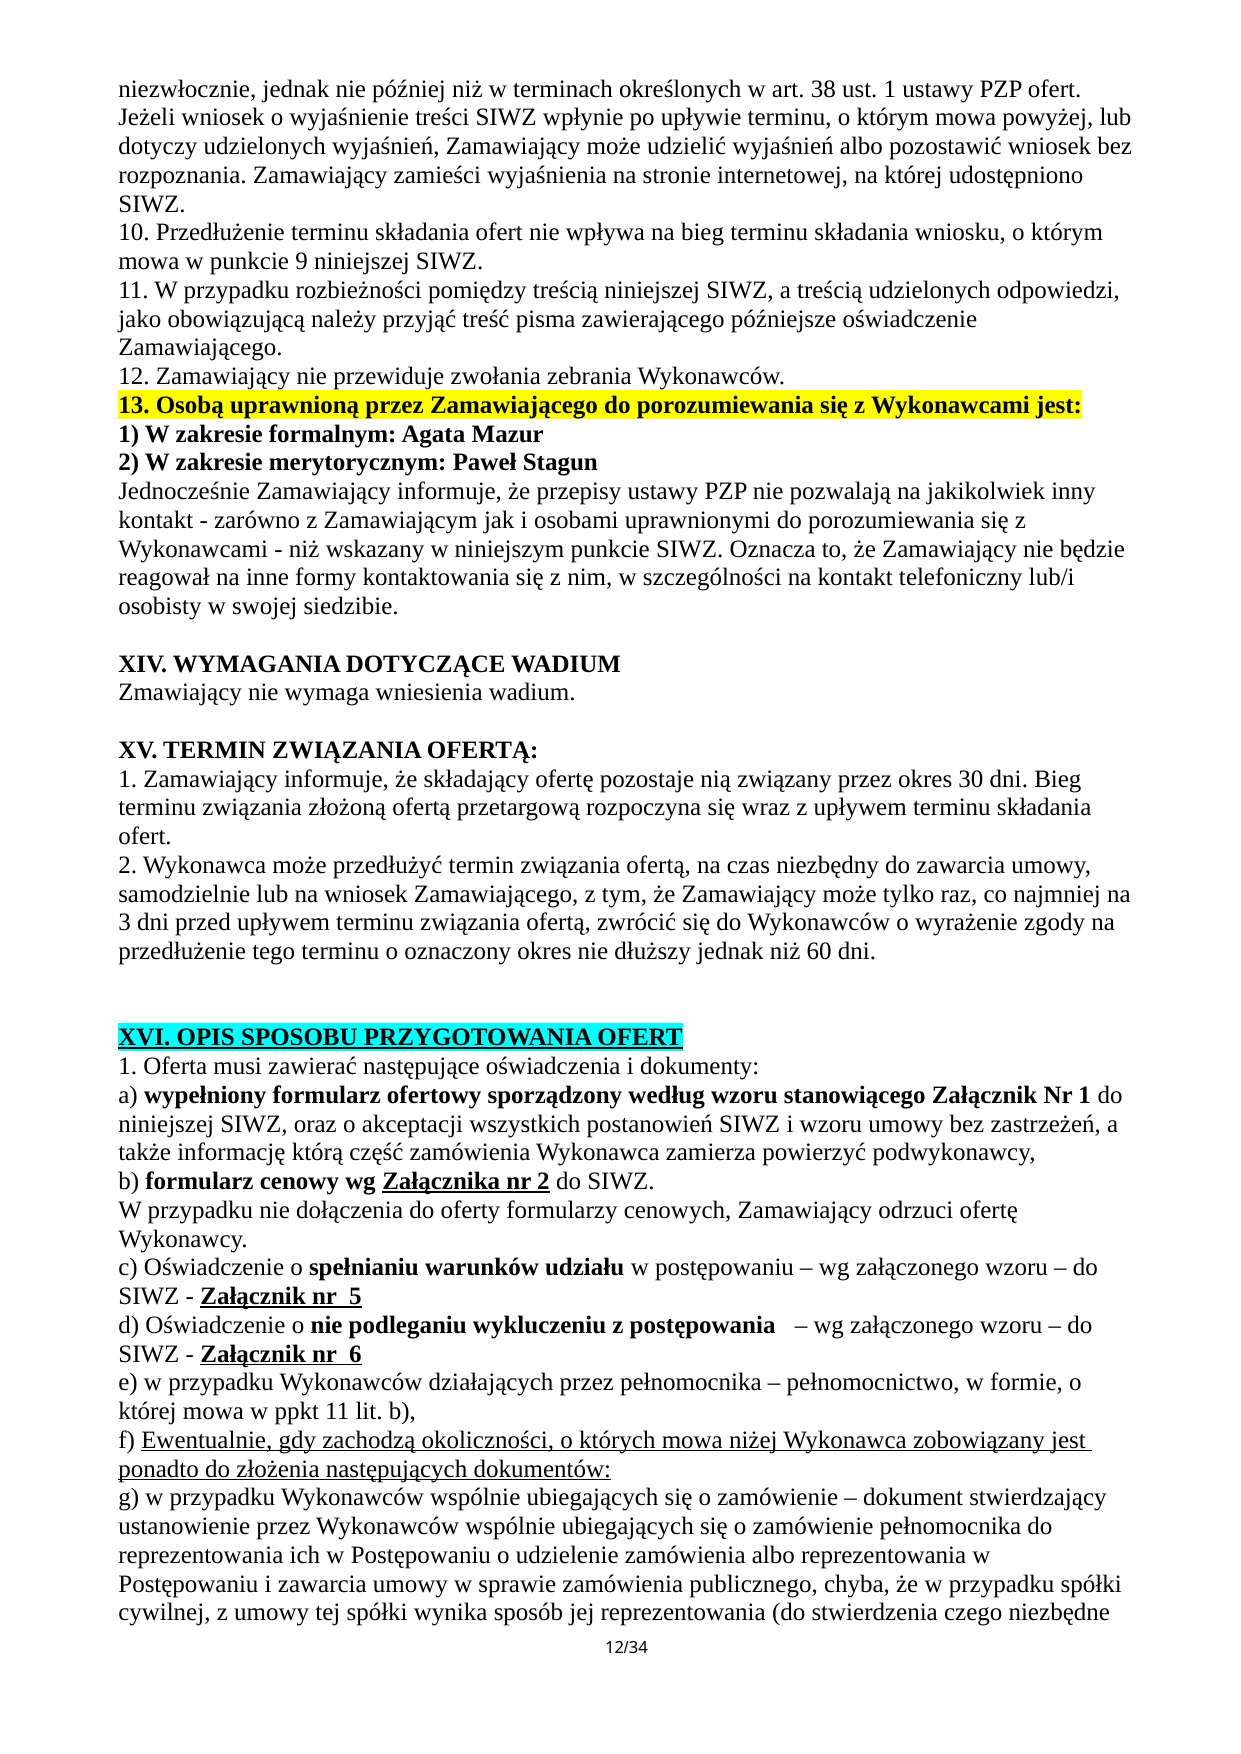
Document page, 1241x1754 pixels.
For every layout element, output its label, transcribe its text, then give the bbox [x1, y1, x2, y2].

text d) Oświadczenie o nie podleganiu wykluczeniu z postępowania – wg załączonego wzoru – do SIWZ - Załącznik nr 6 [118, 1310, 1134, 1367]
text g) w przypadku Wykonawców wspólnie ubiegających się o zamówienie – dokument stwierdzający ustanowienie przez Wykonawców wspólnie ubiegających się o zamówienie pełnomocnika do reprezentowania ich w Postępowaniu o udzielenie zamówienia albo reprezentowania w Postępowaniu i zawarcia umowy w sprawie zamówienia publicznego, chyba, że w przypadku spółki cywilnej, z umowy tej spółki wynika sposób jej reprezentowania (do stwierdzenia czego niezbędne [118, 1482, 1134, 1626]
text 13. Osobą uprawnioną przez Zamawiającego do porozumiewania się z Wykonawcami jest: [118, 390, 1134, 419]
text XV. TERMIN ZWIĄZANIA OFERTĄ: [118, 735, 1134, 764]
text 1. Oferta musi zawierać następujące oświadczenia i dokumenty: [118, 1051, 1134, 1080]
text f) Ewentualnie, gdy zachodzą okoliczności, o których mowa niżej Wykonawca zobowiązany jest ponadto do złożenia następujących dokumentów: [118, 1425, 1134, 1482]
text Zmawiający nie wymaga wniesienia wadium. [118, 677, 1134, 706]
text b) formularz cenowy wg Załącznika nr 2 do SIWZ. [118, 1166, 1134, 1195]
text 1. Zamawiający informuje, że składający ofertę pozostaje nią związany przez okres 30 dni. Bieg terminu związania złożoną ofertą przetargową rozpoczyna się wraz z upływem terminu składania ofert. [118, 764, 1134, 850]
text W przypadku nie dołączenia do oferty formularzy cenowych, Zamawiający odrzuci ofertę Wykonawcy. [118, 1195, 1134, 1252]
text 12. Zamawiający nie przewiduje zwołania zebrania Wykonawców. [118, 361, 1134, 390]
text Jednocześnie Zamawiający informuje, że przepisy ustawy PZP nie pozwalają na jakikolwiek inny kontakt - zarówno z Zamawiającym jak i osobami uprawnionymi do porozumiewania się z Wykonawcami - niż wskazany w niniejszym punkcie SIWZ. Oznacza to, że Zamawiający nie będzie reagował na inne formy kontaktowania się z nim, w szczególności na kontakt telefoniczny lub/i osobisty w swojej siedzibie. [118, 476, 1134, 620]
text c) Oświadczenie o spełnianiu warunków udziału w postępowaniu – wg załączonego wzoru – do SIWZ - Załącznik nr 5 [118, 1252, 1134, 1310]
text 2) W zakresie merytorycznym: Paweł Stagun [118, 447, 1134, 476]
text 10. Przedłużenie terminu składania ofert nie wpływa na bieg terminu składania wniosku, o którym mowa w punkcie 9 niniejszej SIWZ. [118, 217, 1134, 275]
text niezwłocznie, jednak nie później niż w terminach określonych w art. 38 ust. 1 ustawy PZP ofert. Jeżeli wniosek o wyjaśnienie treści SIWZ wpłynie po upływie terminu, o którym mowa powyżej, lub dotyczy udzielonych wyjaśnień, Zamawiający może udzielić wyjaśnień albo pozostawić wniosek bez rozpoznania. Zamawiający zamieści wyjaśnienia na stronie internetowej, na której udostępniono SIWZ. [118, 74, 1134, 217]
text e) w przypadku Wykonawców działających przez pełnomocnika – pełnomocnictwo, w formie, o której mowa w ppkt 11 lit. b), [118, 1367, 1134, 1425]
text XVI. OPIS SPOSOBU PRZYGOTOWANIA OFERT [118, 1022, 1134, 1051]
text a) wypełniony formularz ofertowy sporządzony według wzoru stanowiącego Załącznik Nr 1 do niniejszej SIWZ, oraz o akceptacji wszystkich postanowień SIWZ i wzoru umowy bez zastrzeżeń, a także informację którą część zamówienia Wykonawca zamierza powierzyć podwykonawcy, [118, 1080, 1134, 1166]
text 11. W przypadku rozbieżności pomiędzy treścią niniejszej SIWZ, a treścią udzielonych odpowiedzi, jako obowiązującą należy przyjąć treść pisma zawierającego późniejsze oświadczenie Zamawiającego. [118, 275, 1134, 361]
text 2. Wykonawca może przedłużyć termin związania ofertą, na czas niezbędny do zawarcia umowy, samodzielnie lub na wniosek Zamawiającego, z tym, że Zamawiający może tylko raz, co najmniej na 3 dni przed upływem terminu związania ofertą, zwrócić się do Wykonawców o wyrażenie zgody na przedłużenie tego terminu o oznaczony okres nie dłuższy jednak niż 60 dni. [118, 850, 1134, 965]
text 1) W zakresie formalnym: Agata Mazur [118, 419, 1134, 447]
text XIV. WYMAGANIA DOTYCZĄCE WADIUM [118, 649, 1134, 677]
